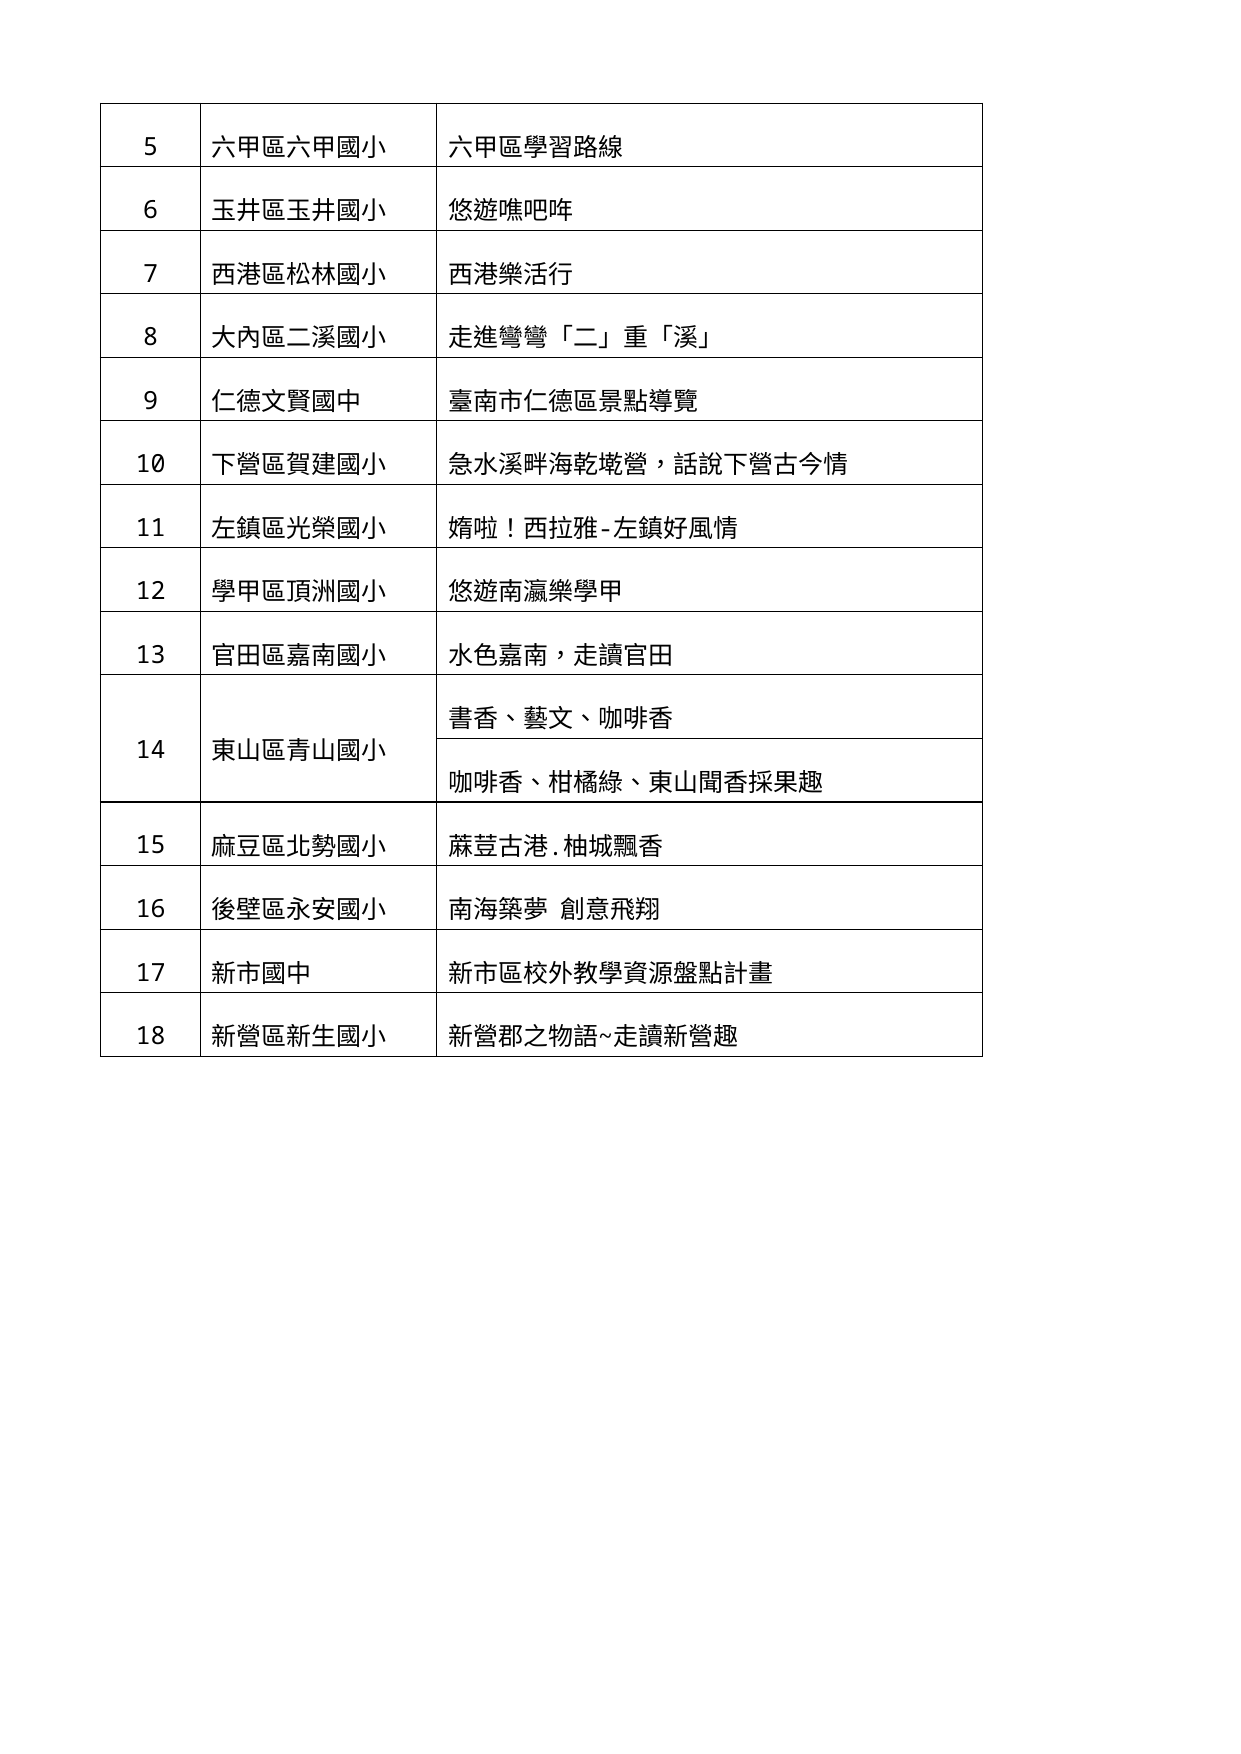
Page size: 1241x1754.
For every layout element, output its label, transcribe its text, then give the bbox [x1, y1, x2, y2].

table_cell 17 [101, 930, 200, 992]
table_cell 14 [101, 675, 200, 801]
table_cell 9 [101, 358, 200, 420]
table_cell 5 [101, 104, 200, 166]
table_cell 7 [101, 231, 200, 293]
table_cell 西港樂活行 [437, 231, 982, 293]
table_cell 官田區嘉南國小 [201, 612, 436, 674]
table_cell 六甲區學習路線 [437, 104, 982, 166]
table_cell 走進彎彎「二」重「溪」 [437, 294, 982, 357]
table_cell 10 [101, 421, 200, 484]
table_cell 12 [101, 548, 200, 611]
table_cell 急水溪畔海乾墘營，話說下營古今情 [437, 421, 982, 484]
table_cell 水色嘉南，走讀官田 [437, 612, 982, 674]
table_cell 悠遊噍吧哖 [437, 167, 982, 229]
table_cell 新營郡之物語~走讀新營趣 [437, 993, 982, 1056]
table_cell 悠遊南瀛樂學甲 [437, 548, 982, 611]
table_cell 左鎮區光榮國小 [201, 485, 436, 547]
table_cell 南海築夢 創意飛翔 [437, 866, 982, 928]
table_cell 蔴荳古港.柚城飄香 [437, 803, 982, 865]
table_cell 新營區新生國小 [201, 993, 436, 1056]
table_cell 咖啡香、柑橘綠、東山聞香採果趣 [437, 739, 982, 801]
table_cell 西港區松林國小 [201, 231, 436, 293]
table_cell 16 [101, 866, 200, 928]
table_cell 大內區二溪國小 [201, 294, 436, 357]
table_cell 8 [101, 294, 200, 357]
table_cell 書香、藝文、咖啡香 [437, 675, 982, 738]
table_cell 6 [101, 167, 200, 229]
table_cell 15 [101, 803, 200, 865]
table_cell 媠啦！西拉雅-左鎮好風情 [437, 485, 982, 547]
table_cell 六甲區六甲國小 [201, 104, 436, 166]
table_cell 玉井區玉井國小 [201, 167, 436, 229]
table_cell 仁德文賢國中 [201, 358, 436, 420]
table_cell 11 [101, 485, 200, 547]
table_cell 18 [101, 993, 200, 1056]
table_cell 臺南市仁德區景點導覽 [437, 358, 982, 420]
table_cell 學甲區頂洲國小 [201, 548, 436, 611]
table_cell 麻豆區北勢國小 [201, 803, 436, 865]
table_cell 新市區校外教學資源盤點計畫 [437, 930, 982, 992]
table_cell 13 [101, 612, 200, 674]
table_cell 東山區青山國小 [201, 675, 436, 801]
table_cell 下營區賀建國小 [201, 421, 436, 484]
table_cell 新市國中 [201, 930, 436, 992]
table_cell 後壁區永安國小 [201, 866, 436, 928]
